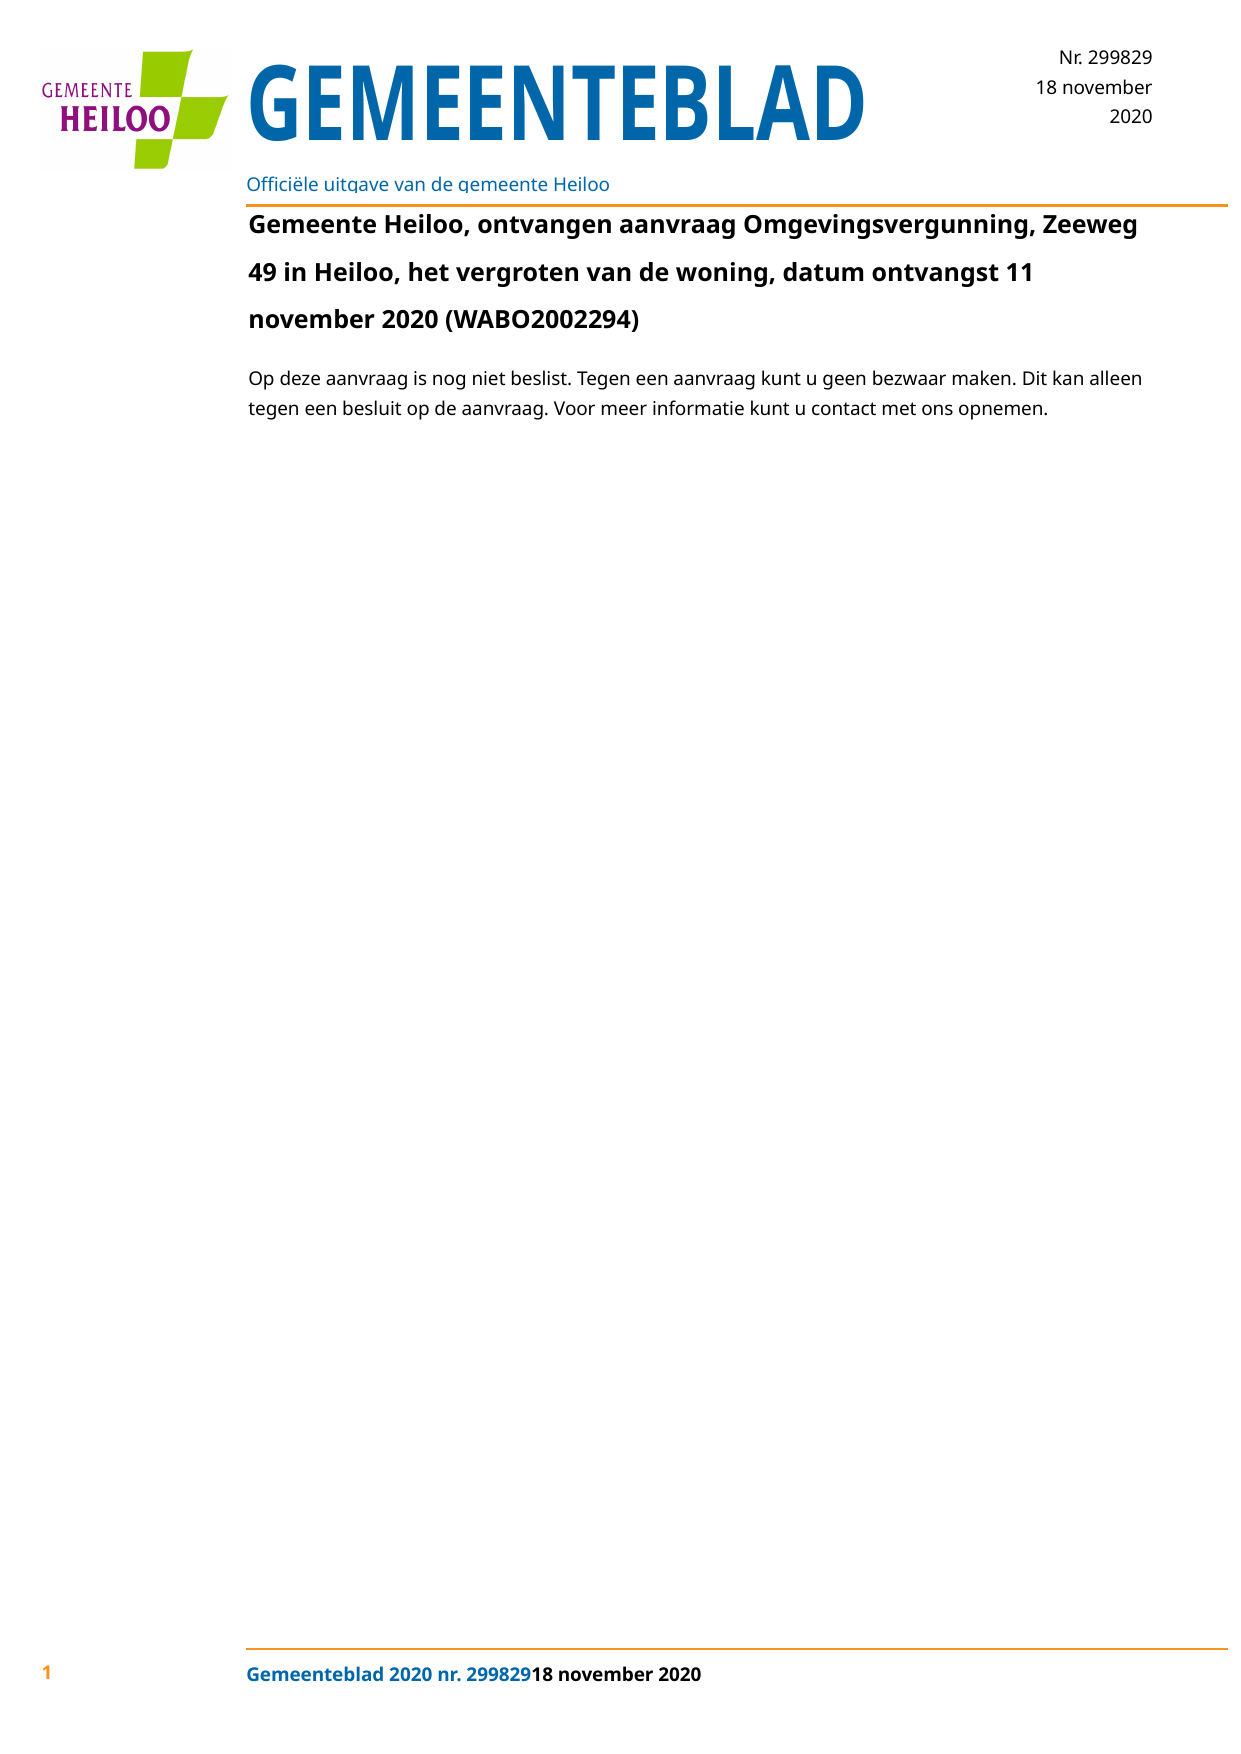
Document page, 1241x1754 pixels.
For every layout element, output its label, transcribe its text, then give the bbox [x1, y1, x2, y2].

picture [41, 47, 231, 172]
text Gemeente Heiloo, ontvangen aanvraag Omgevingsvergunning, Zeeweg 49 in Heiloo, het vergroten van de woning, datum ontvangst 11 november 2020 (WABO2002294) [248, 207, 1152, 336]
text Op deze aanvraag is nog niet beslist. Tegen een aanvraag kunt u geen bezwaar maken. Dit kan alleen tegen een besluit op de aanvraag. Voor meer informatie kunt u contact met ons opnemen. [248, 366, 1152, 421]
